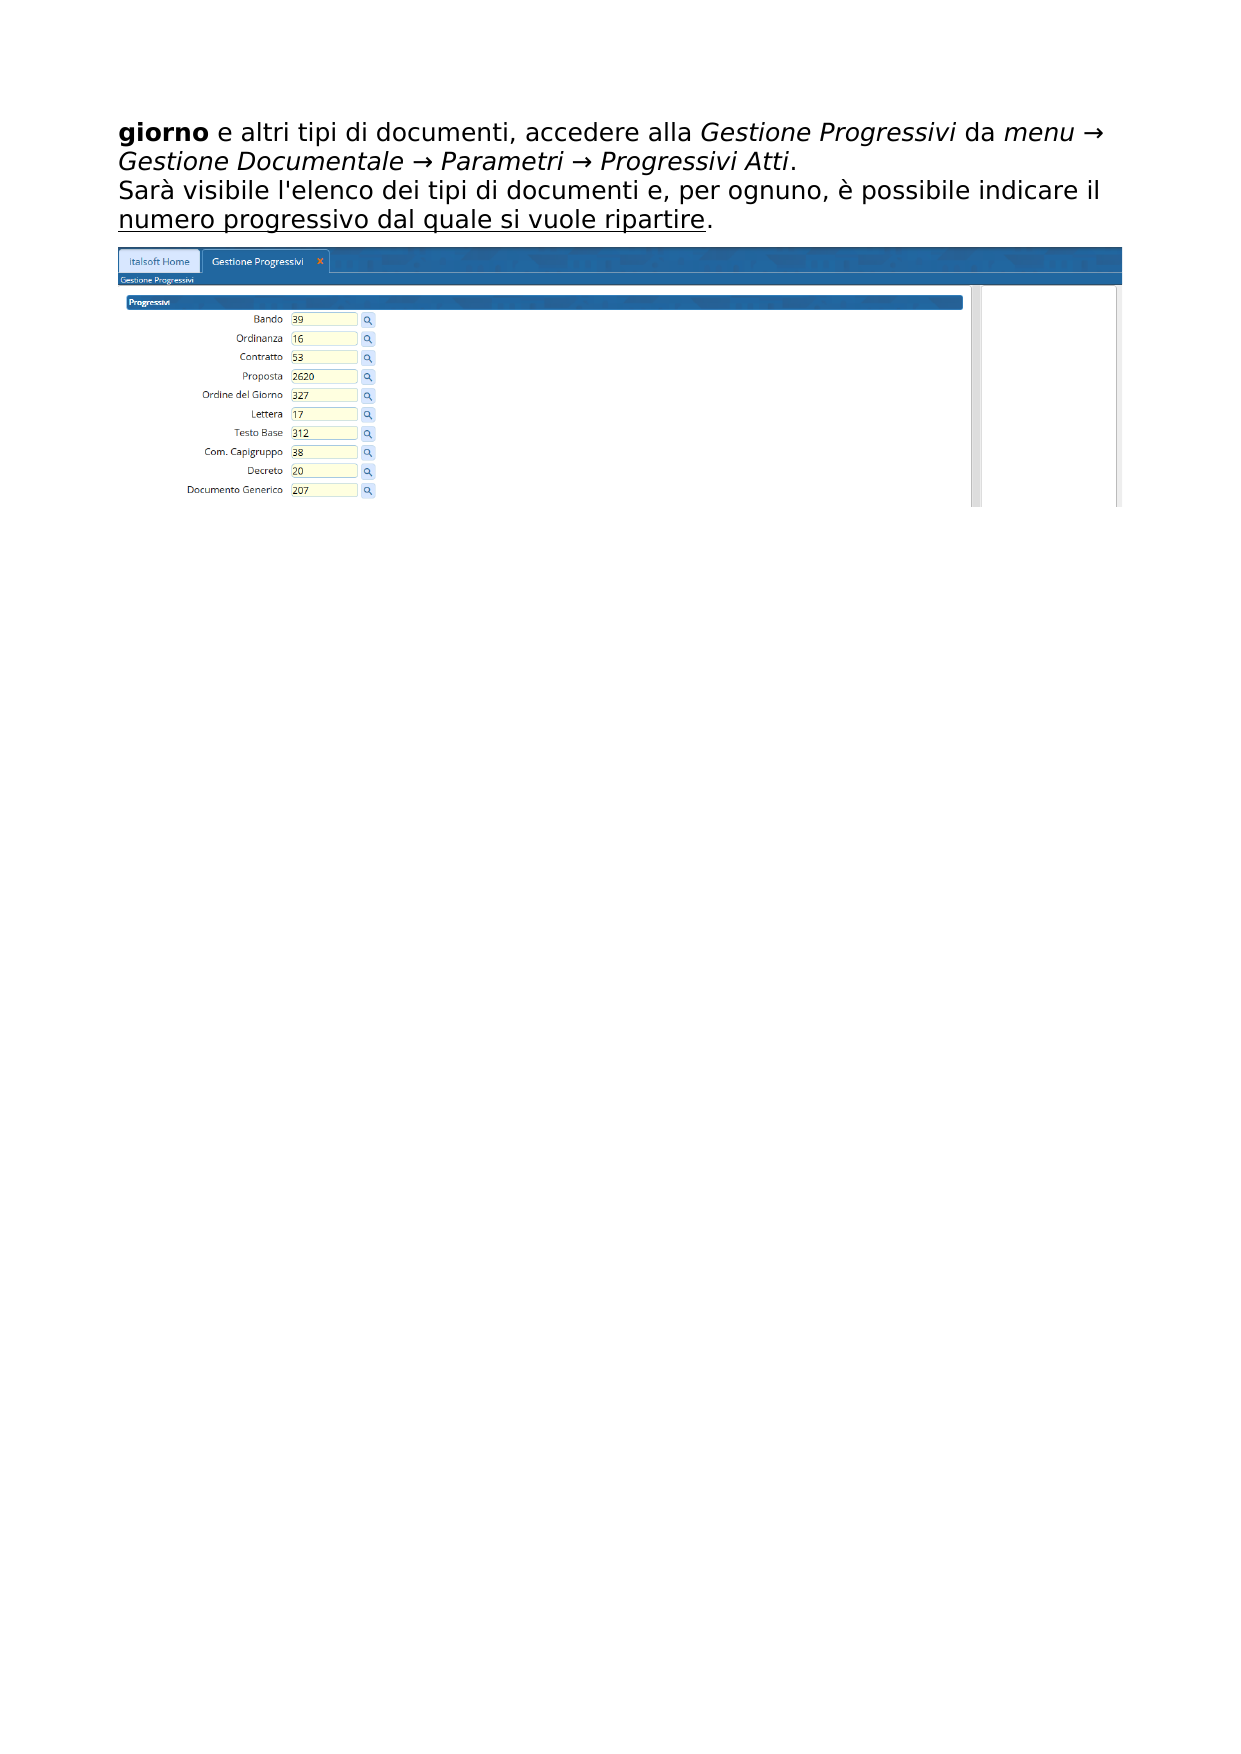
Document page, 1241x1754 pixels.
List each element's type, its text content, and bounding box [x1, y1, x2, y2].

text giorno e altri tipi di documenti, accedere alla Gestione Progressivi da menu → Gestione Documentale → Parametri → Progressivi Atti. Sarà visibile l'elenco dei tipi di documenti e, per ognuno, è possibile indicare il numero progressivo dal quale si vuole ripartire. [118, 118, 1122, 235]
picture [118, 247, 1123, 507]
